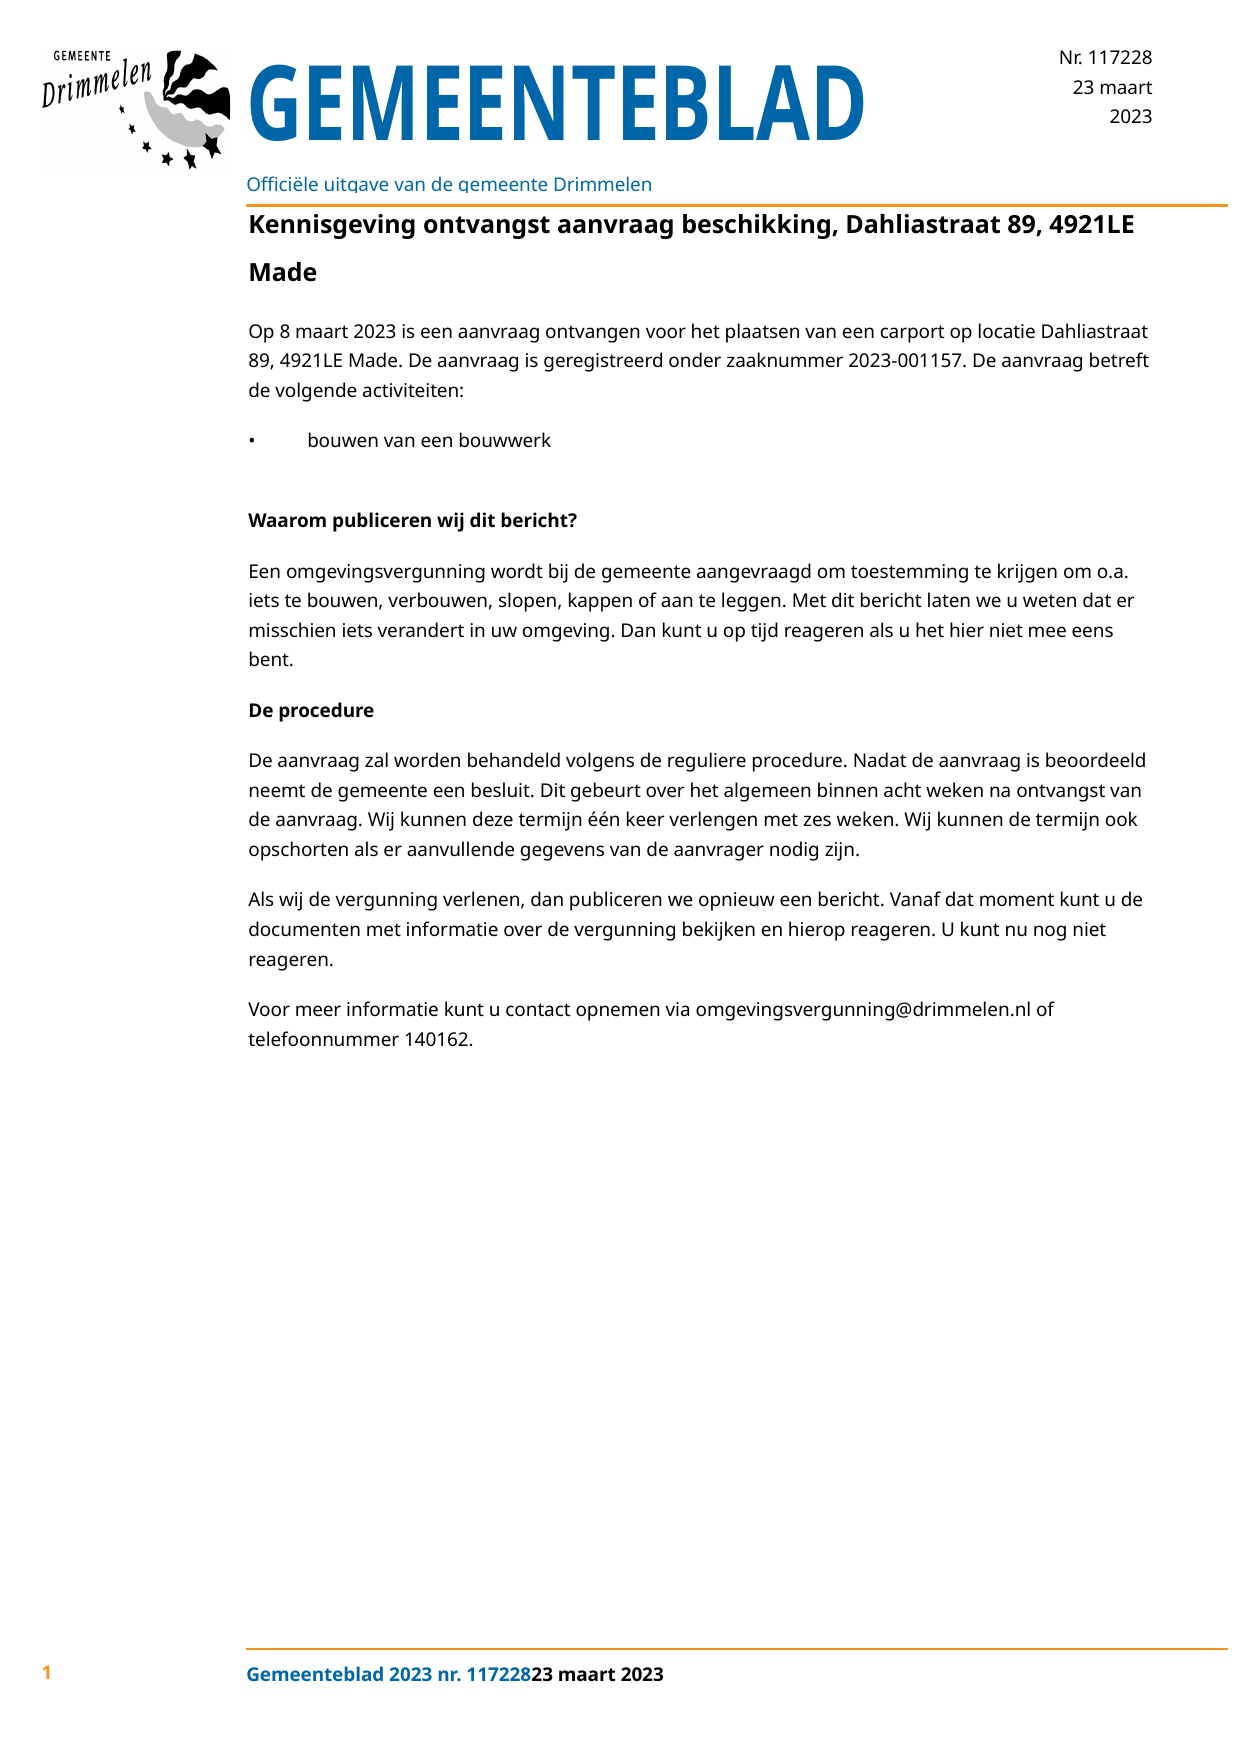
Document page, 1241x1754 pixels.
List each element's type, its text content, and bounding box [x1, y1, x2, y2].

picture [41, 47, 231, 172]
text Op 8 maart 2023 is een aanvraag ontvangen voor het plaatsen van een carport op locatie Dahliastraat 89, 4921LE Made. De aanvraag is geregistreerd onder zaaknummer 2023-001157. De aanvraag betreft de volgende activiteiten: [248, 318, 1152, 403]
text Voor meer informatie kunt u contact opnemen via omgevingsvergunning@drimmelen.nl of telefoonnummer 140162. [248, 996, 1152, 1052]
text Waarom publiceren wij dit bericht? [248, 507, 1152, 533]
text Kennisgeving ontvangst aanvraag beschikking, Dahliastraat 89, 4921LE Made [248, 207, 1152, 288]
text De aanvraag zal worden behandeld volgens de reguliere procedure. Nadat de aanvraag is beoordeeld neemt de gemeente een besluit. Dit gebeurt over het algemeen binnen acht weken na ontvangst van de aanvraag. Wij kunnen deze termijn één keer verlengen met zes weken. Wij kunnen de termijn ook opschorten als er aanvullende gegevens van de aanvrager nodig zijn. [248, 747, 1152, 862]
list bouwen van een bouwwerk [248, 427, 1152, 453]
text Als wij de vergunning verlenen, dan publiceren we opnieuw een bericht. Vanaf dat moment kunt u de documenten met informatie over de vergunning bekijken en hierop reageren. U kunt nu nog niet reageren. [248, 887, 1152, 972]
text Een omgevingsvergunning wordt bij de gemeente aangevraagd om toestemming te krijgen om o.a. iets te bouwen, verbouwen, slopen, kappen of aan te leggen. Met dit bericht laten we u weten dat er misschien iets verandert in uw omgeving. Dan kunt u op tijd reageren als u het hier niet mee eens bent. [248, 558, 1152, 672]
text De procedure [248, 697, 1152, 723]
